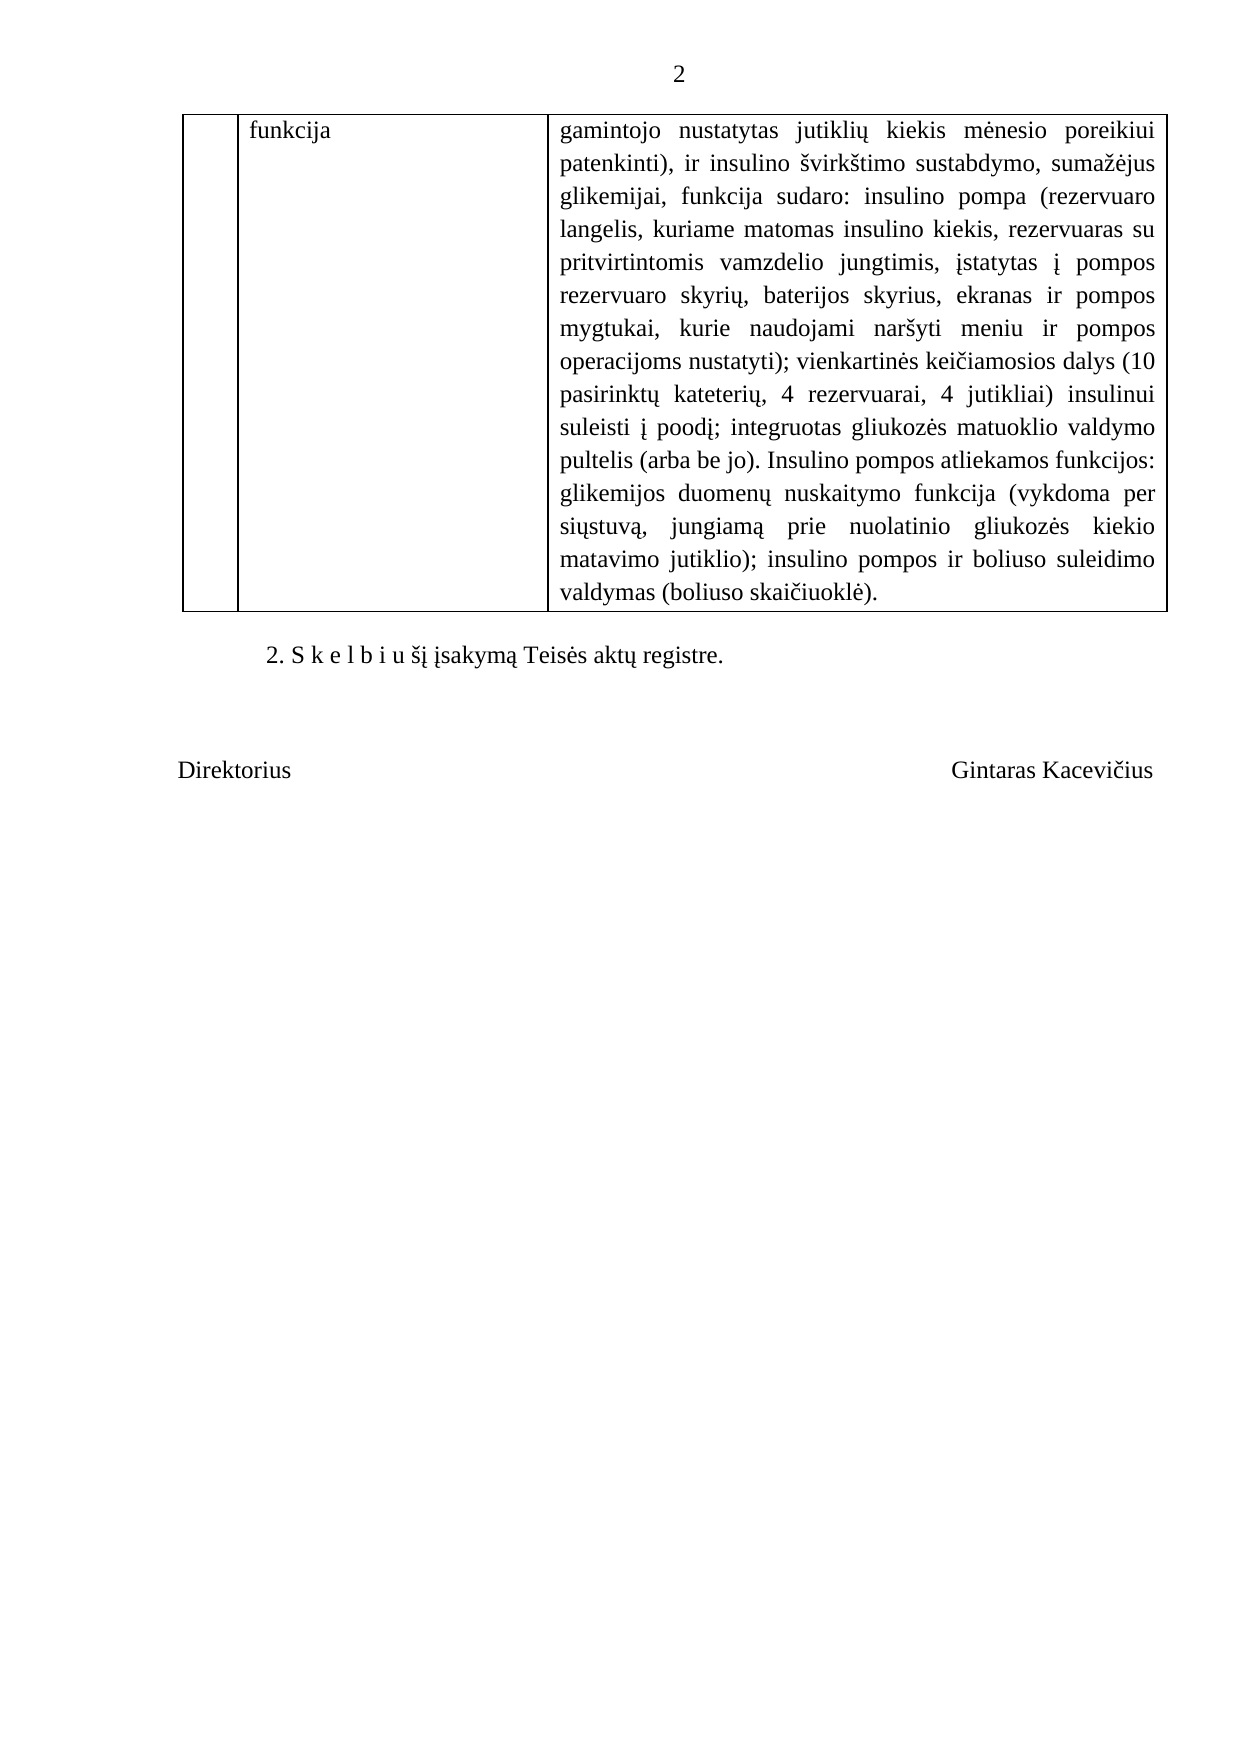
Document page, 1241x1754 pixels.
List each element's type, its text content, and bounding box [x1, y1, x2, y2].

text Direktorius Gintaras Kacevičius [177, 755, 1181, 784]
text 2. S k e l b i u šį įsakymą Teisės aktų registre. [177, 640, 1181, 669]
table_header [184, 115, 237, 611]
table_header funkcija [239, 115, 547, 611]
table_header gamintojo nustatytas jutiklių kiekis mėnesio poreikiui patenkinti), ir insulino švirkštimo sustabdymo, sumažėjus glikemijai, funkcija sudaro: insulino pompa (rezervuaro langelis, kuriame matomas insulino kiekis, rezervuaras su pritvirtintomis vamzdelio jungtimis, įstatytas į pompos rezervuaro skyrių, baterijos skyrius, ekranas ir pompos mygtukai, kurie naudojami naršyti meniu ir pompos operacijoms nustatyti); vienkartinės keičiamosios dalys (10 pasirinktų kateterių, 4 rezervuarai, 4 jutikliai) insulinui suleisti į poodį; integruotas gliukozės matuoklio valdymo pultelis (arba be jo). Insulino pompos atliekamos funkcijos: glikemijos duomenų nuskaitymo funkcija (vykdoma per siųstuvą, jungiamą prie nuolatinio gliukozės kiekio matavimo jutiklio); insulino pompos ir boliuso suleidimo valdymas (boliuso skaičiuoklė). [549, 115, 1166, 611]
